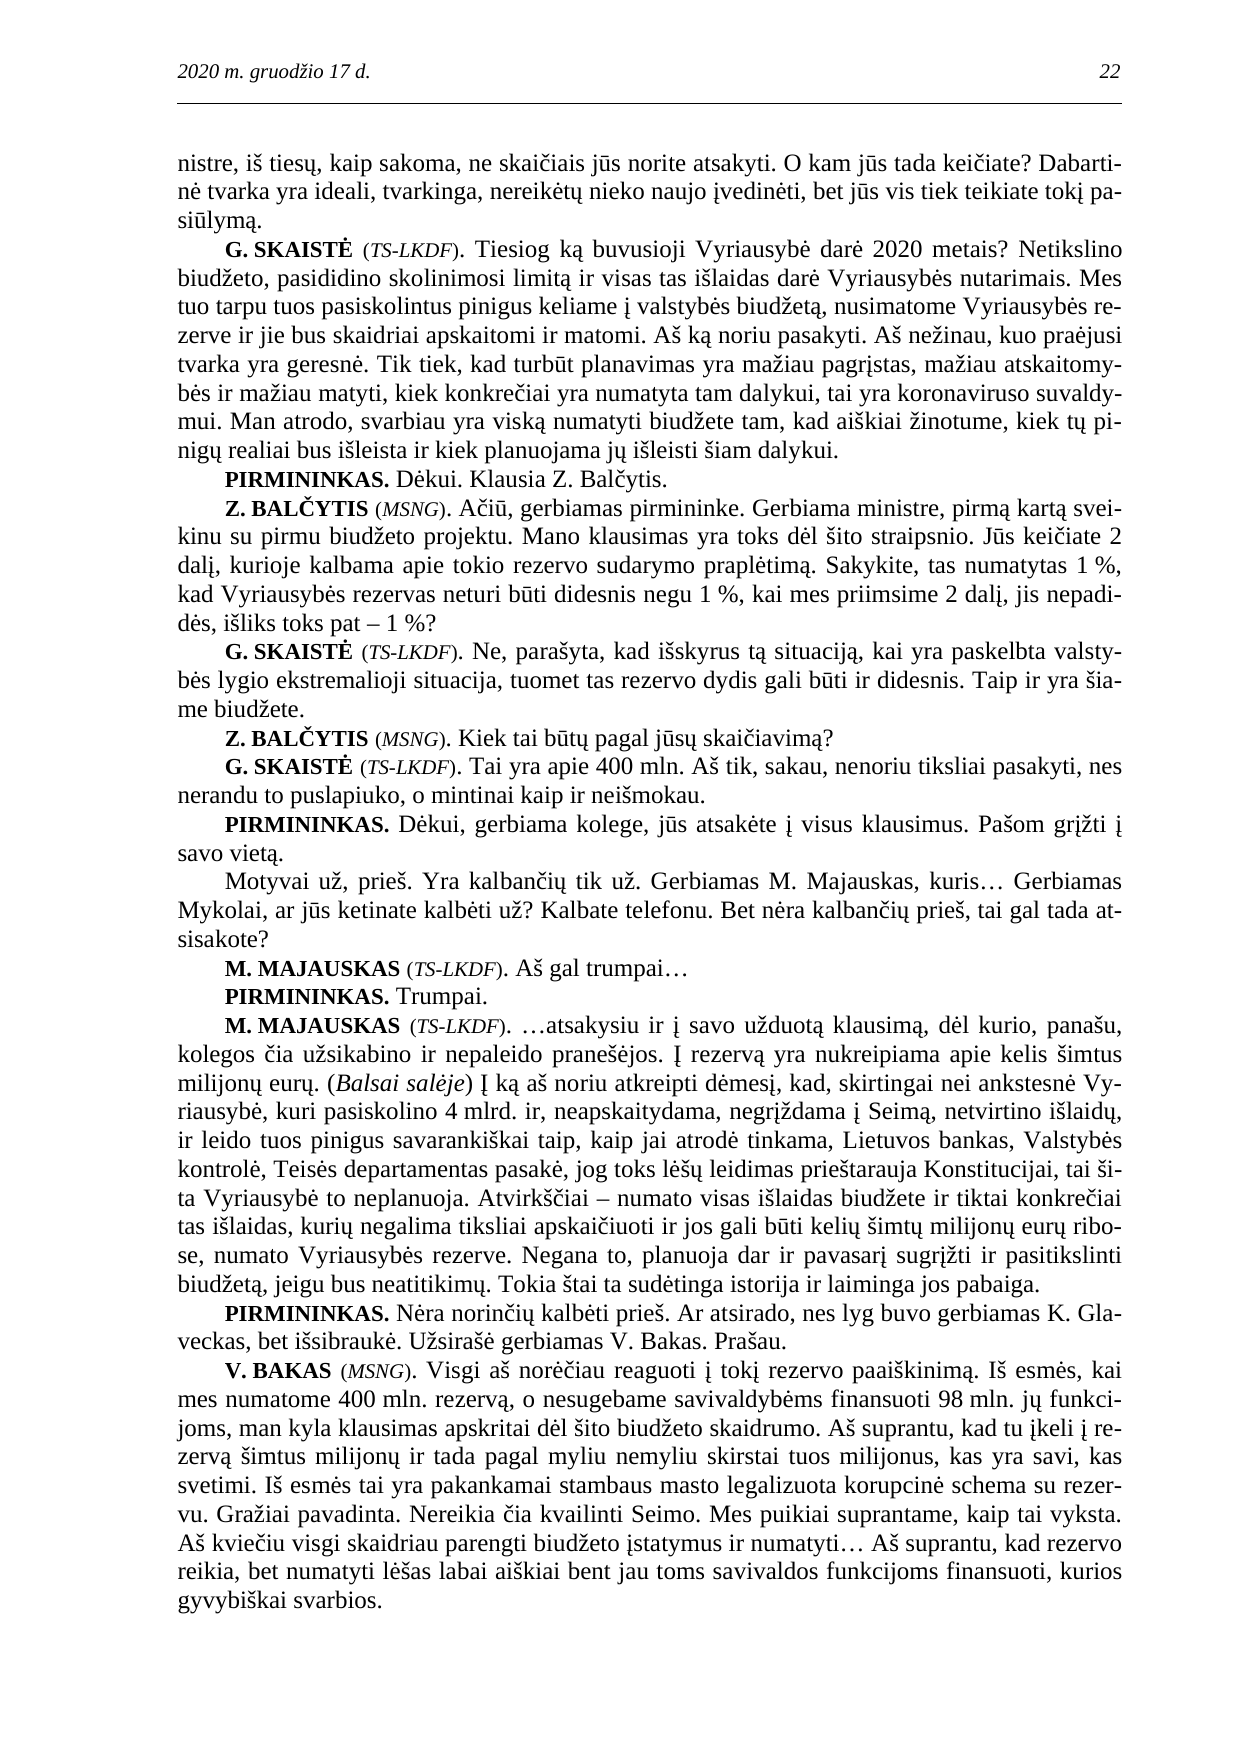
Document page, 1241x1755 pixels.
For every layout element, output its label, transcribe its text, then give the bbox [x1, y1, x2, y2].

text Z. BALČYTIS (MSNG). Kiek tai bū­tų pa­gal jū­sų skai­čia­vi­mą? [177, 723, 1122, 751]
text nist­re, iš tie­sų, kaip sa­ko­ma, ne skai­čiais jūs no­ri­te at­sa­ky­ti. O kam jūs ta­da kei­čia­te? Da­bar­ti­nė tvar­ka yra ide­a­li, tvar­kin­ga, ne­rei­kė­tų nie­ko nau­jo įve­di­nė­ti, bet jūs vis tiek tei­kia­te to­kį pa­siū­ly­mą. [177, 148, 1122, 234]
text V. BAKAS (MSNG). Vis­gi aš no­rė­čiau ­re­a­guo­ti į tokį re­zer­vo pa­aiš­ki­ni­mą. Iš es­mės, kai mes nu­ma­to­me 400 mln. re­zer­vą, o ne­su­ge­ba­me sa­vi­val­dy­bėms fi­nan­suo­ti 98 mln. jų funk­ci­joms, man ky­la klau­si­mas ap­skri­tai dėl ši­to biu­dže­to skaid­ru­mo. Aš su­pran­tu, kad tu įkeli į re­zer­vą šim­tus mi­li­jo­nų ir ta­da pa­gal my­liu ne­my­liu skirs­tai tuos mi­li­jo­nus, kas yra sa­vi, kas sve­ti­mi. Iš es­mės tai yra pa­kan­ka­mai stam­baus mas­to le­ga­li­zuo­ta ko­rup­ci­nė sche­ma su re­zer­vu. Gra­žiai pa­va­din­ta. Ne­rei­kia čia kvai­lin­ti Sei­mo. Mes pui­kiai su­pran­ta­me, kaip tai vyks­ta. Aš kvie­čiu vis­gi skaid­riau pa­reng­ti biu­dže­to įsta­ty­mus ir nu­ma­ty­ti… Aš su­pran­tu, kad re­zer­vo rei­kia, bet nu­ma­ty­ti lė­šas la­bai aiš­kiai bent jau toms sa­vi­val­dos funk­ci­joms fi­nan­suo­ti, ku­rios gy­vy­biš­kai svar­bios. [177, 1355, 1122, 1614]
text G. SKAISTĖ (TS-LKDF). Tie­siog ką bu­vu­sio­ji Vy­riau­sy­bė da­rė 2020 me­tais? Ne­tiks­li­no biu­dže­to, pa­si­di­di­no sko­li­ni­mo­si li­mi­tą ir vi­sas tas iš­lai­das da­rė Vy­riau­sy­bės nu­ta­ri­mais. Mes tuo tar­pu tuos pa­si­sko­lin­tus pi­ni­gus kelia­me į vals­ty­bės biu­dže­tą, nu­si­ma­to­me Vy­riau­sy­bės re­zer­ve ir jie bus skaid­riai ap­skai­to­mi ir ma­to­mi. Aš ką no­riu pa­sa­ky­ti. Aš ne­ži­nau, kuo pra­ėju­si tvar­ka yra ge­res­nė. Tik tiek, kad tur­būt pla­na­vi­mas yra ma­žiau pa­grįs­tas, ma­žiau at­skai­to­my­bės ir ma­žiau ma­ty­ti, kiek kon­kre­čiai yra nu­ma­ty­ta tam da­ly­kui, tai yra ko­ro­na­vi­ru­so su­val­dy­mui. Man at­ro­do, svar­biau yra vis­ką nu­ma­ty­ti biu­dže­te tam, kad aiš­kiai ži­no­tu­me, kiek tų pi­ni­gų re­a­liai bus iš­leis­ta ir kiek pla­nuo­ja­ma jų iš­leis­ti šiam da­ly­kui. [177, 234, 1122, 464]
text Mo­ty­vai už, prieš. Yra kal­ban­čių tik už. Ger­bia­mas M. Ma­jaus­kas, ku­ris… Ger­bia­mas My­ko­lai, ar jūs ke­ti­na­te kal­bė­ti už? Kal­ba­te te­le­fo­nu. Bet nė­ra kal­ban­čių prieš, tai gal ta­da at­si­sa­ko­te? [177, 866, 1122, 953]
text PIRMININKAS. Trum­pai. [177, 981, 1122, 1010]
text Z. BALČYTIS (MSNG). Ačiū, ger­bia­mas pir­mi­nin­ke. Ger­bia­ma mi­nist­re, pir­mą kar­tą svei­ki­nu su pir­mu biu­dže­to pro­jek­tu. Ma­no klau­si­mas yra toks dėl ši­to straips­nio. Jūs kei­čia­te 2 da­lį, ku­rio­je kal­ba­ma apie to­kio re­zer­vo su­da­ry­mo pra­plė­ti­mą. Sa­ky­ki­te, tas nu­ma­ty­tas 1 %, kad Vy­riau­sy­bės re­zer­vas ne­tu­ri bū­ti di­des­nis ne­gu 1 %, kai mes pri­im­si­me 2 da­lį, jis ne­pa­di­dės, iš­liks toks pat – 1 %? [177, 493, 1122, 636]
text PIRMININKAS. Nė­ra no­rin­čių kal­bė­ti prieš. Ar at­si­ra­do, nes lyg bu­vo ger­bia­mas K. Gla­vec­kas, bet iš­si­brau­kė. Už­si­ra­šė ger­bia­mas V. Ba­kas. Pra­šau. [177, 1298, 1122, 1355]
text M. MAJAUSKAS (TS-LKDF). Aš gal trum­pai… [177, 953, 1122, 981]
text G. SKAISTĖ (TS-LKDF). Ne, pa­ra­šy­ta, kad iš­sky­rus tą si­tu­a­ci­ją, kai yra pa­skelb­ta vals­ty­bės ly­gio eks­tre­ma­lio­ji si­tu­a­ci­ja, tuo­met tas re­zer­vo dy­dis ga­li bū­ti ir di­des­nis. Taip ir yra šia­me biu­dže­te. [177, 636, 1122, 723]
text G. SKAISTĖ (TS-LKDF). Tai yra apie 400 mln. Aš tik, sa­kau, ne­no­riu tiks­liai pa­sa­ky­ti, nes ne­ran­du to pus­la­piu­ko, o min­ti­nai kaip ir ne­iš­mo­kau. [177, 751, 1122, 809]
text M. MAJAUSKAS (TS-LKDF). …at­sa­ky­siu ir į sa­vo už­duo­tą klau­si­mą, dėl ku­rio, pa­na­šu, ko­le­gos čia už­si­ka­bi­no ir ne­pa­lei­do pra­ne­šė­jos. Į re­zer­vą yra nu­krei­pia­ma apie ke­lis šim­tus mi­li­jo­nų eu­rų. (Bal­sai sa­lė­je) Į ką aš no­riu at­kreip­ti dė­me­sį, kad, skir­tin­gai nei anks­tes­nė Vy­riau­sy­bė, ku­ri pa­si­sko­li­no 4 mlrd. ir, ne­ap­skai­ty­da­ma, ne­grįž­da­ma į Sei­mą, ne­tvir­ti­no iš­lai­dų, ir lei­do tuos pi­ni­gus sa­va­ran­kiš­kai taip, kaip jai at­ro­dė tin­ka­ma, Lie­tu­vos ban­kas, Vals­ty­bės kon­tro­lė, Tei­sės de­par­ta­men­tas pa­sa­kė, jog toks lė­šų lei­di­mas prieš­ta­rau­ja Kon­sti­tu­ci­jai, tai ši­ta Vy­riau­sy­bė to ne­pla­nuo­ja. At­virkš­čiai – nu­ma­to vi­sas iš­lai­das biu­dže­te ir tik­tai kon­kre­čiai tas iš­lai­das, ku­rių ne­ga­li­ma tiks­liai ap­skai­čiuo­ti ir jos ga­li bū­ti ke­lių šim­tų mi­li­jo­nų eu­rų ri­bo­se, nu­ma­to Vy­riau­sy­bės re­zer­ve. Ne­ga­na to, pla­nuo­ja dar ir pa­va­sa­rį su­grįž­ti ir pa­si­tiks­lin­ti biu­dže­tą, jei­gu bus ne­ati­ti­ki­mų. To­kia štai ta su­dė­tin­ga is­to­ri­ja ir lai­min­ga jos pa­bai­ga. [177, 1010, 1122, 1298]
text PIRMININKAS. Dė­kui, ger­bia­ma ko­le­ge, jūs at­sa­kė­te į vi­sus klau­si­mus. Pa­šo­m grįž­ti į sa­vo vie­tą. [177, 809, 1122, 866]
text PIRMININKAS. Dė­kui. Klau­sia Z. Bal­čy­tis. [177, 464, 1122, 493]
